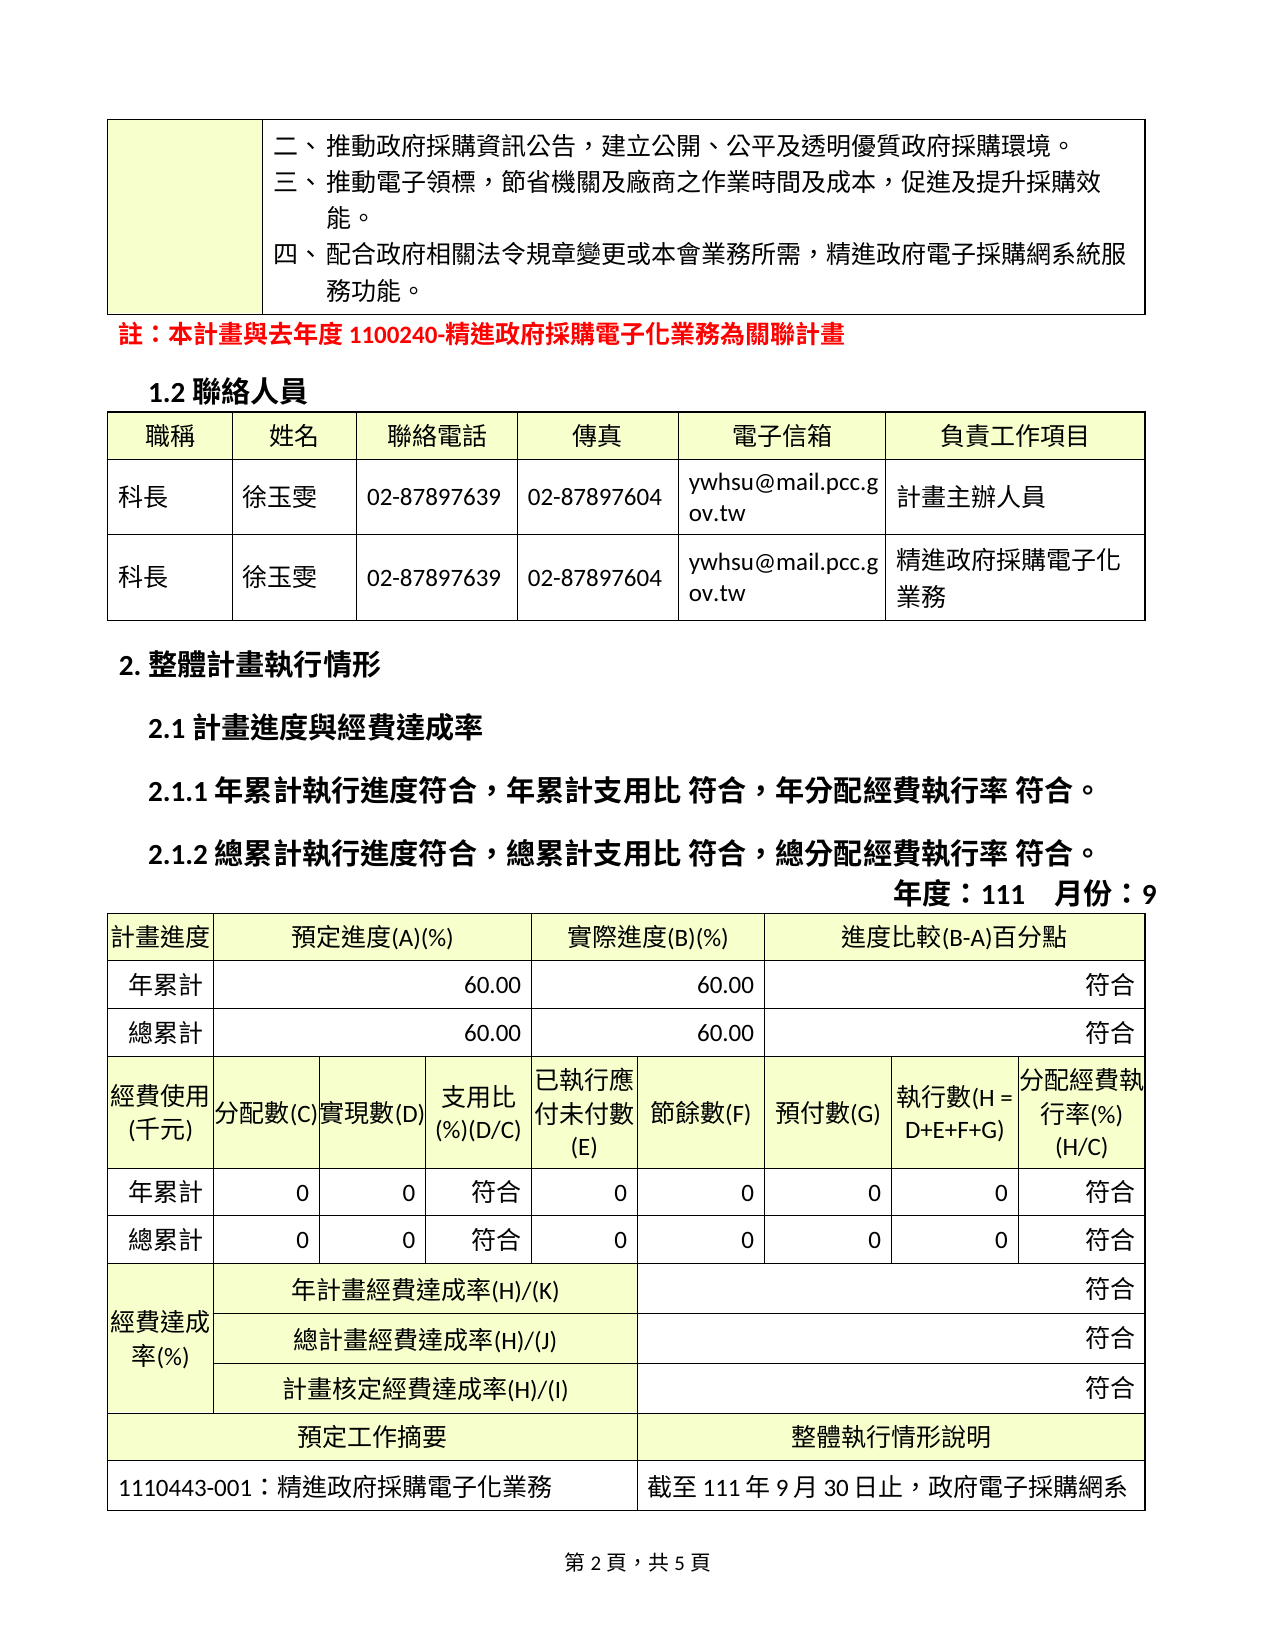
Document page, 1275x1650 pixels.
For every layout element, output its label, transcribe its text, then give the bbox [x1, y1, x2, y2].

table_cell 已執行應付未付數(E) [532, 1057, 637, 1168]
table_header 職稱 [108, 413, 232, 459]
table_cell 總累計 [108, 1009, 213, 1056]
table_cell 支用比(%)(D/C) [426, 1057, 531, 1168]
table_cell 02-87897639 [357, 460, 517, 533]
table_header 進度比較(B-A)百分點 [765, 914, 1144, 960]
table_cell 整體執行情形說明 [638, 1414, 1144, 1460]
table_cell 計畫主辦人員 [886, 460, 1144, 533]
table_cell 年計畫經費達成率(H)/(K) [214, 1264, 637, 1313]
table_cell 截至111年9月30日止，政府電子採購網系 [638, 1461, 1144, 1510]
table_cell 1110443-001：精進政府採購電子化業務 [108, 1461, 637, 1510]
table_header 負責工作項目 [886, 413, 1144, 459]
table_cell 0 [638, 1169, 764, 1215]
table_cell 總計畫經費達成率(H)/(J) [214, 1314, 637, 1363]
table_cell 符合 [765, 1009, 1144, 1056]
table_cell 60.00 [532, 961, 764, 1008]
table_header 實際進度(B)(%) [532, 914, 764, 960]
table_cell 分配數(C) [214, 1057, 319, 1168]
table_cell 實現數(D) [320, 1057, 425, 1168]
table_cell 年累計 [108, 1169, 213, 1215]
table_cell 0 [638, 1216, 764, 1263]
table_header 電子信箱 [679, 413, 885, 459]
table_cell 符合 [765, 961, 1144, 1008]
table_cell 符合 [426, 1169, 531, 1215]
table_cell 60.00 [214, 1009, 531, 1056]
table_cell 02-87897639 [357, 535, 517, 619]
table_cell 經費達成率(%) [108, 1264, 213, 1412]
table_cell 節餘數(F) [638, 1057, 764, 1168]
table_cell 0 [765, 1169, 891, 1215]
table_cell 預付數(G) [765, 1057, 891, 1168]
table_cell 02-87897604 [518, 535, 678, 619]
table_cell 0 [532, 1169, 637, 1215]
table_cell 總累計 [108, 1216, 213, 1263]
table_header 聯絡電話 [357, 413, 517, 459]
table_cell 科長 [108, 535, 232, 619]
text 2. 整體計畫執行情形 [119, 641, 1156, 684]
table_cell 推動公開取得電子報價單電子化採購機制，簡化採購作業。 推動政府採購資訊公告，建立公開、公平及透明優質政府採購環境。 推動電子領標，節省機關及廠商之作業時間及成本，促進及提升採購效能。 配合政府相關法令規章變更或本會業務所需，精進政府電子採購網系統服務功能。 [263, 120, 1144, 313]
table_cell 符合 [638, 1264, 1144, 1313]
text 註：本計畫與去年度1100240-精進政府採購電子化業務為關聯計畫 [119, 314, 1156, 351]
table_cell 年累計 [108, 961, 213, 1008]
table_header 預定進度(A)(%) [214, 914, 531, 960]
text 年度：111 月份：9 [119, 873, 1156, 913]
table_cell 0 [892, 1169, 1018, 1215]
table_cell 分配經費執行率(%) (H/C) [1019, 1057, 1144, 1168]
table_cell 0 [214, 1169, 319, 1215]
table_cell 符合 [638, 1314, 1144, 1363]
table_cell 0 [320, 1169, 425, 1215]
table_cell 執行數(H = D+E+F+G) [892, 1057, 1018, 1168]
table_cell 符合 [426, 1216, 531, 1263]
table_cell 精進政府採購電子化業務 [886, 535, 1144, 619]
table_cell 02-87897604 [518, 460, 678, 533]
table_cell 經費使用(千元) [108, 1057, 213, 1168]
table_header 傳真 [518, 413, 678, 459]
table_cell 0 [765, 1216, 891, 1263]
table_cell 符合 [1019, 1169, 1144, 1215]
table_cell 徐玉雯 [233, 535, 356, 619]
table_cell 0 [532, 1216, 637, 1263]
table_cell 預定工作摘要 [108, 1414, 637, 1460]
table_cell [108, 120, 262, 313]
text 2.1.1 年累計執行進度符合，年累計支用比 符合，年分配經費執行率 符合。 [119, 768, 1156, 810]
text 2.1.2 總累計執行進度符合，總累計支用比 符合，總分配經費執行率 符合。 [119, 831, 1156, 873]
table_cell 60.00 [214, 961, 531, 1008]
text 2.1 計畫進度與經費達成率 [119, 704, 1156, 747]
table_cell 0 [214, 1216, 319, 1263]
table_cell ywhsu@mail.pcc.gov.tw [679, 460, 885, 533]
table_cell 計畫核定經費達成率(H)/(I) [214, 1364, 637, 1412]
text 1.2 聯絡人員 [119, 372, 1156, 411]
table_cell ywhsu@mail.pcc.gov.tw [679, 535, 885, 619]
table_cell 0 [320, 1216, 425, 1263]
table_cell 符合 [1019, 1216, 1144, 1263]
table_cell 0 [892, 1216, 1018, 1263]
table_header 計畫進度 [108, 914, 213, 960]
table_cell 60.00 [532, 1009, 764, 1056]
table_cell 符合 [638, 1364, 1144, 1412]
table_cell 徐玉雯 [233, 460, 356, 533]
table_cell 科長 [108, 460, 232, 533]
table_header 姓名 [233, 413, 356, 459]
